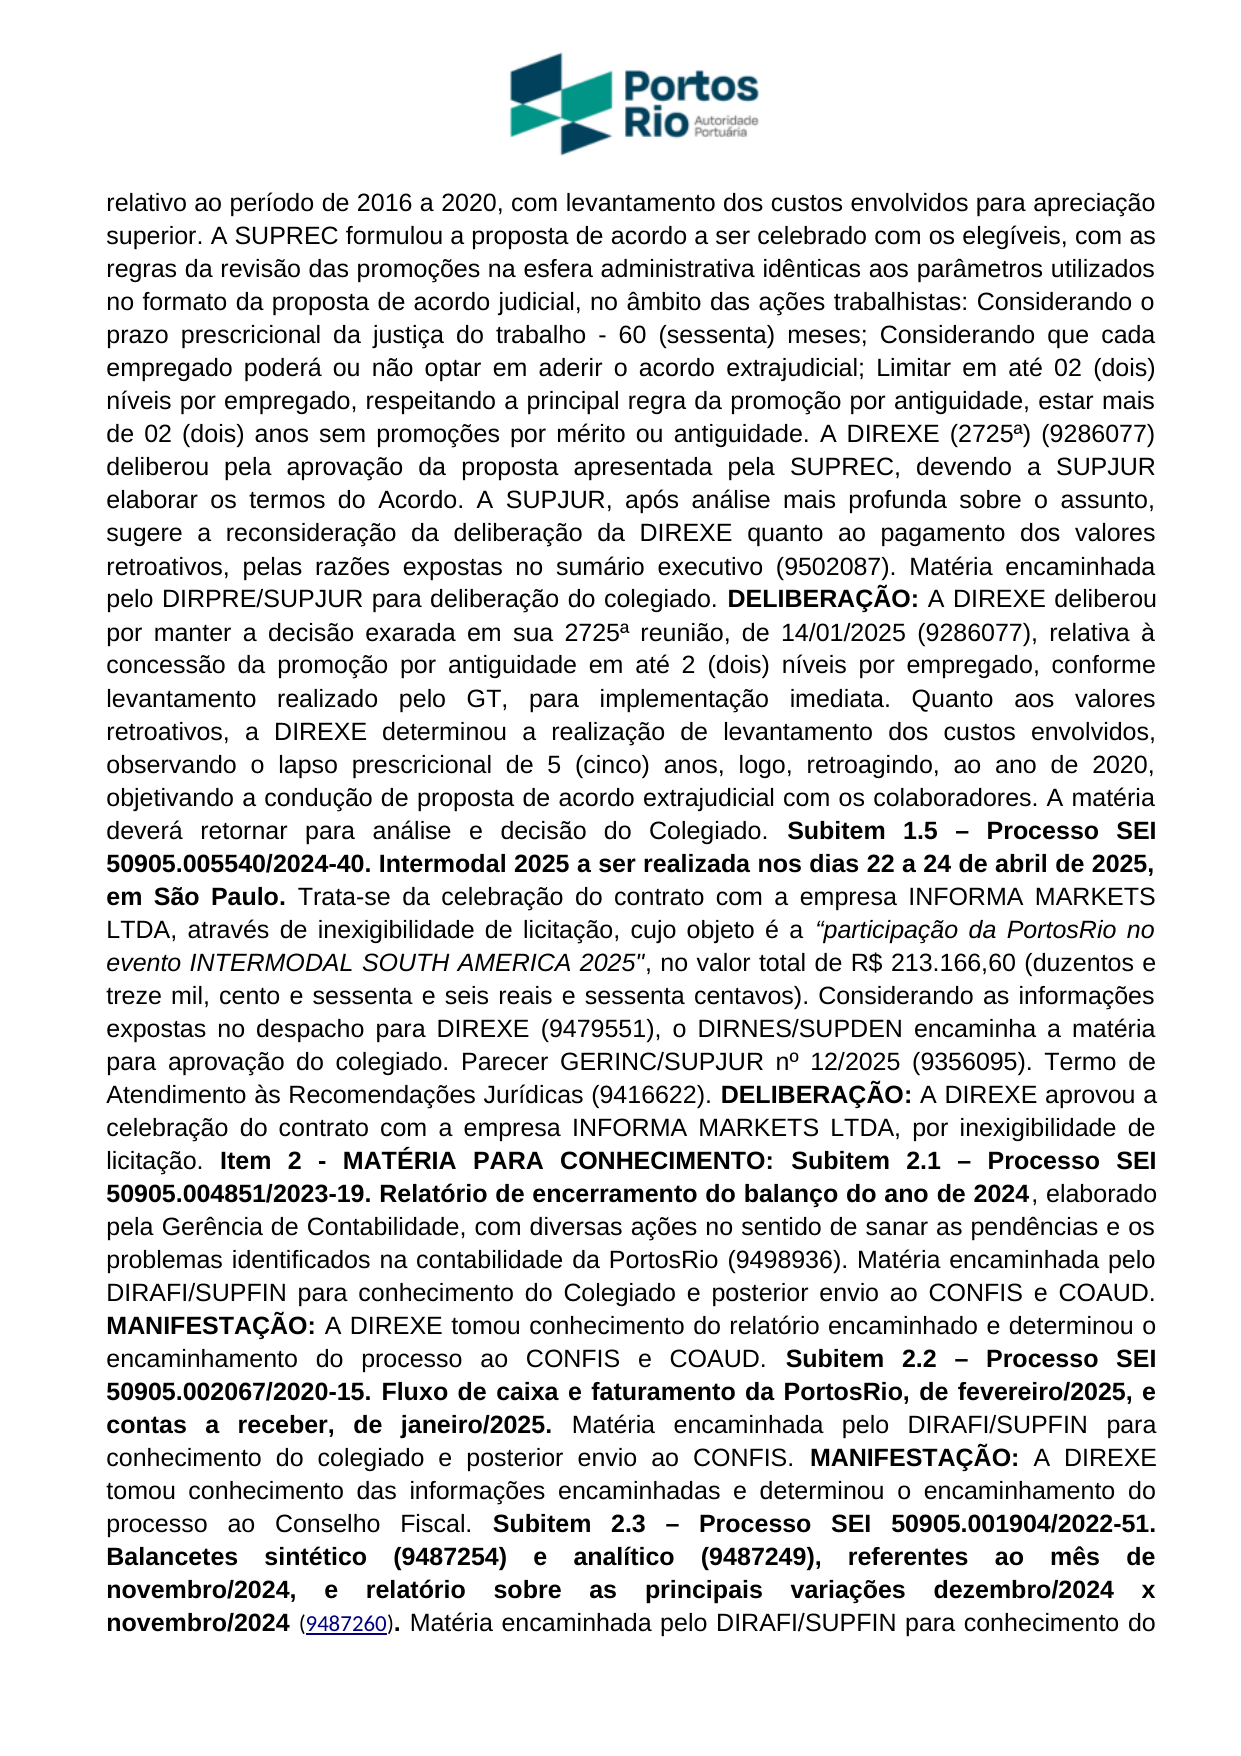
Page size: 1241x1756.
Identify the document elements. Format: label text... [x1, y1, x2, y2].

text relativo ao período de 2016 a 2020, com levantamento dos custos envolvidos para apreciação superior. A SUPREC formulou a proposta de acordo a ser celebrado com os elegíveis, com as regras da revisão das promoções na esfera administrativa idênticas aos parâmetros utilizados no formato da proposta de acordo judicial, no âmbito das ações trabalhistas: Considerando o prazo prescricional da justiça do trabalho - 60 (sessenta) meses; Considerando que cada empregado poderá ou não optar em aderir o acordo extrajudicial; Limitar em até 02 (dois) níveis por empregado, respeitando a principal regra da promoção por antiguidade, estar mais de 02 (dois) anos sem promoções por mérito ou antiguidade. A DIREXE (2725ª) (9286077) deliberou pela aprovação da proposta apresentada pela SUPREC, devendo a SUPJUR elaborar os termos do Acordo. A SUPJUR, após análise mais profunda sobre o assunto, sugere a reconsideração da deliberação da DIREXE quanto ao pagamento dos valores retroativos, pelas razões expostas no sumário executivo (9502087). Matéria encaminhada pelo DIRPRE/SUPJUR para deliberação do colegiado. DELIBERAÇÃO: A DIREXE deliberou por manter a decisão exarada em sua 2725ª reunião, de 14/01/2025 (9286077), relativa à concessão da promoção por antiguidade em até 2 (dois) níveis por empregado, conforme levantamento realizado pelo GT, para implementação imediata. Quanto aos valores retroativos, a DIREXE determinou a realização de levantamento dos custos envolvidos, observando o lapso prescricional de 5 (cinco) anos, logo, retroagindo, ao ano de 2020, objetivando a condução de proposta de acordo extrajudicial com os colaboradores. A matéria deverá retornar para análise e decisão do Colegiado. Subitem 1.5 – Processo SEI 50905.005540/2024-40. Intermodal 2025 a ser realizada nos dias 22 a 24 de abril de 2025, em São Paulo. Trata-se da celebração do contrato com a empresa INFORMA MARKETS LTDA, através de inexigibilidade de licitação, cujo objeto é a “participação da PortosRio no evento INTERMODAL SOUTH AMERICA 2025", no valor total de R$ 213.166,60 (duzentos e treze mil, cento e sessenta e seis reais e sessenta centavos). Considerando as informações expostas no despacho para DIREXE (9479551), o DIRNES/SUPDEN encaminha a matéria para aprovação do colegiado. Parecer GERINC/SUPJUR nº 12/2025 (9356095). Termo de Atendimento às Recomendações Jurídicas (9416622). DELIBERAÇÃO: A DIREXE aprovou a celebração do contrato com a empresa INFORMA MARKETS LTDA, por inexigibilidade de licitação. Item 2 - MATÉRIA PARA CONHECIMENTO: Subitem 2.1 – Processo SEI 50905.004851/2023-19. Relatório de encerramento do balanço do ano de 2024, elaborado pela Gerência de Contabilidade, com diversas ações no sentido de sanar as pendências e os problemas identificados na contabilidade da PortosRio (9498936). Matéria encaminhada pelo DIRAFI/SUPFIN para conhecimento do Colegiado e posterior envio ao CONFIS e COAUD. MANIFESTAÇÃO: A DIREXE tomou conhecimento do relatório encaminhado e determinou o encaminhamento do processo ao CONFIS e COAUD. Subitem 2.2 – Processo SEI 50905.002067/2020-15. Fluxo de caixa e faturamento da PortosRio, de fevereiro/2025, e contas a receber, de janeiro/2025. Matéria encaminhada pelo DIRAFI/SUPFIN para conhecimento do colegiado e posterior envio ao CONFIS. MANIFESTAÇÃO: A DIREXE tomou conhecimento das informações encaminhadas e determinou o encaminhamento do processo ao Conselho Fiscal. Subitem 2.3 – Processo SEI 50905.001904/2022-51. Balancetes sintético (9487254) e analítico (9487249), referentes ao mês de novembro/2024, e relatório sobre as principais variações dezembro/2024 x novembro/2024 (9487260). Matéria encaminhada pelo DIRAFI/SUPFIN para conhecimento do [106, 188, 1157, 1637]
